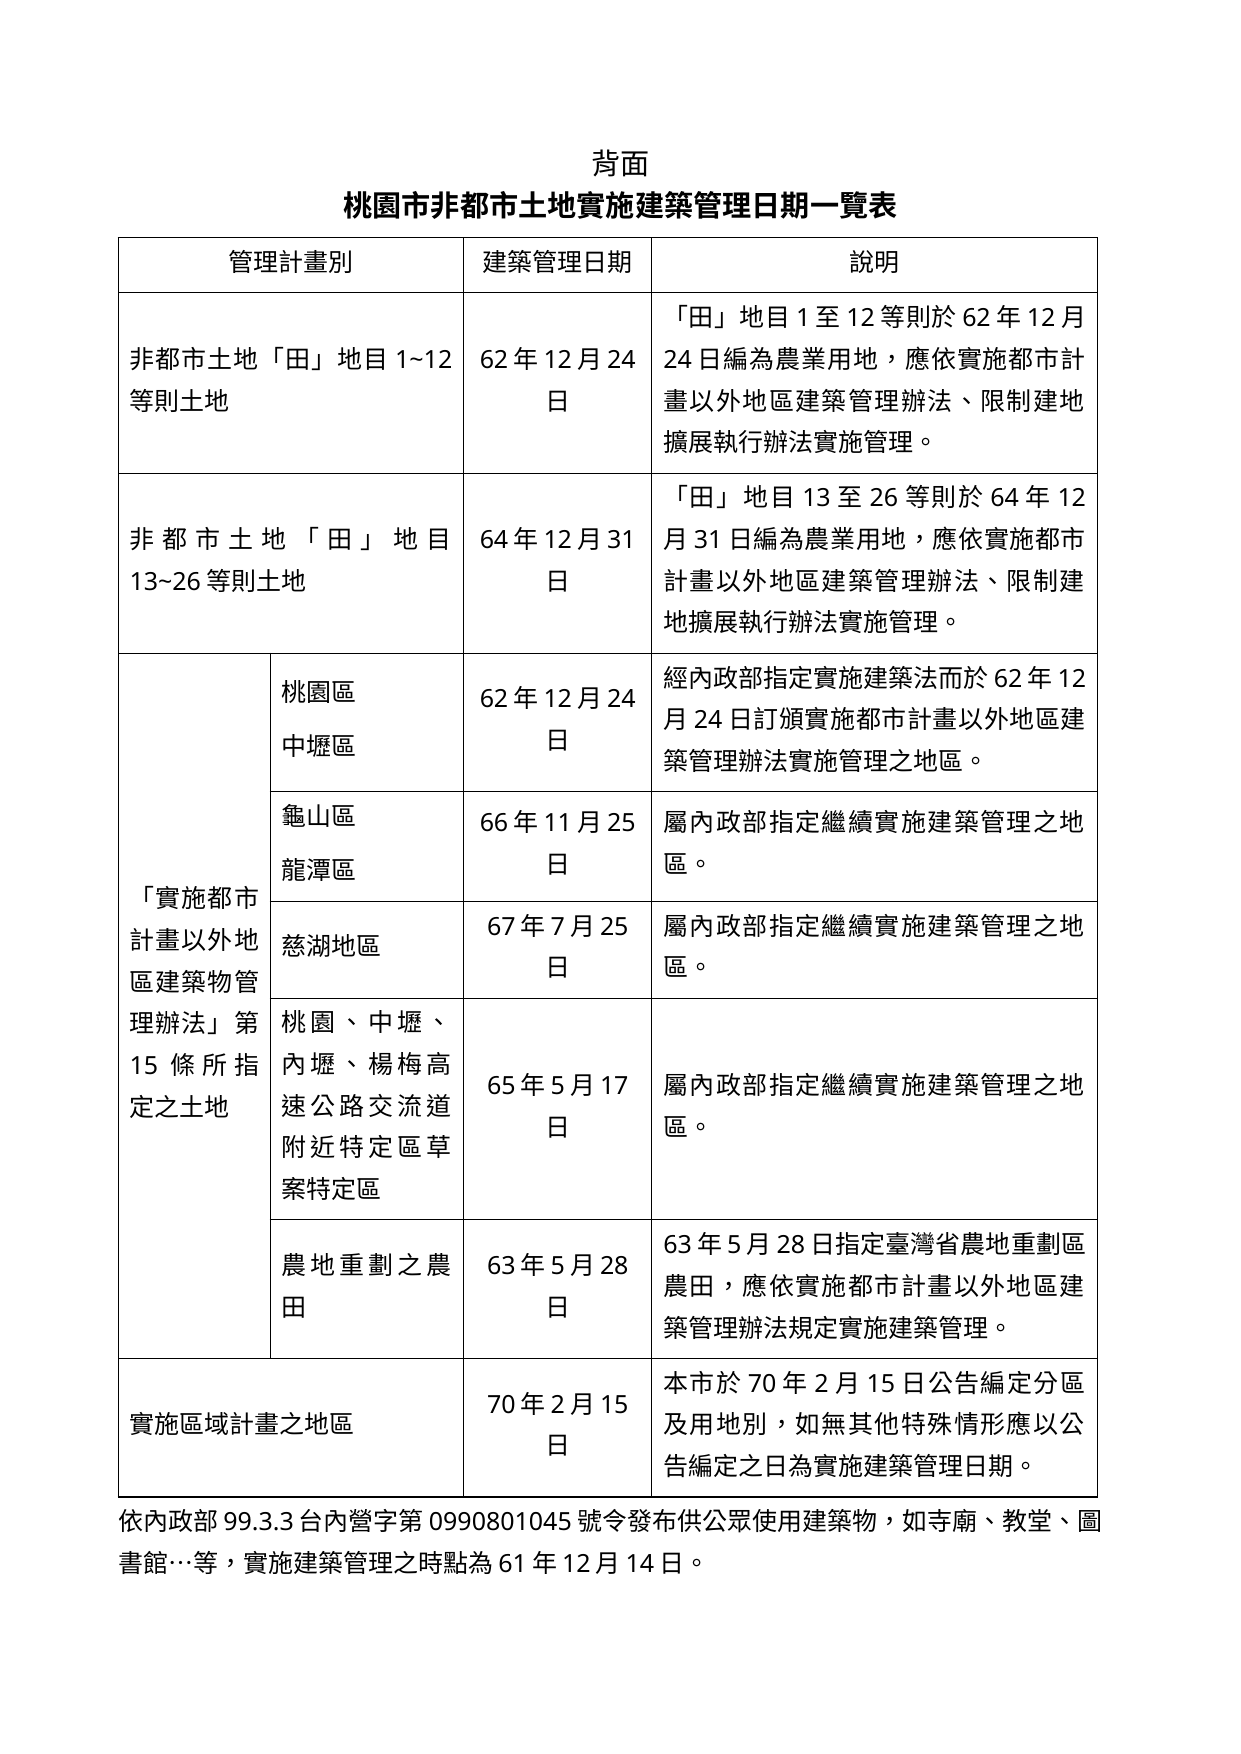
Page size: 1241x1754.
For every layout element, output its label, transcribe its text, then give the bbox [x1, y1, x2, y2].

table_cell 屬內政部指定繼續實施建築管理之地區。 [652, 792, 1097, 901]
table_cell 70年2月15日 [464, 1359, 651, 1496]
table_cell 龜山區 龍潭區 [271, 792, 463, 901]
table_cell 農地重劃之農田 [271, 1220, 463, 1358]
table_cell 桃園區 中壢區 [271, 654, 463, 791]
table_header 管理計畫別 [119, 238, 463, 292]
table_cell 慈湖地區 [271, 902, 463, 997]
table_cell 63年5月28日 [464, 1220, 651, 1358]
table_cell 非都市土地「田」地目1~12等則土地 [119, 293, 463, 472]
table_cell 67年7月25日 [464, 902, 651, 997]
table_cell 「田」地目13至26等則於64年12月31日編為農業用地，應依實施都市計畫以外地區建築管理辦法、限制建地擴展執行辦法實施管理。 [652, 474, 1097, 653]
table_cell 非都市土地「田」地目13~26等則土地 [119, 474, 463, 653]
table_header 說明 [652, 238, 1097, 292]
table_cell 本市於70年2月15日公告編定分區及用地別，如無其他特殊情形應以公告編定之日為實施建築管理日期。 [652, 1359, 1097, 1496]
table_cell 65年5月17日 [464, 999, 651, 1219]
table_cell 桃園、中壢、內壢、楊梅高速公路交流道附近特定區草案特定區 [271, 999, 463, 1219]
text 依內政部99.3.3台內營字第0990801045號令發布供公眾使用建築物，如寺廟、教堂、圖書館…等，實施建築管理之時點為61年12月14日。 [118, 1497, 1122, 1581]
table_cell 「田」地目1至12等則於62年12月24日編為農業用地，應依實施都市計畫以外地區建築管理辦法、限制建地擴展執行辦法實施管理。 [652, 293, 1097, 472]
text 背面 [118, 141, 1122, 183]
table_cell 屬內政部指定繼續實施建築管理之地區。 [652, 999, 1097, 1219]
table_cell 屬內政部指定繼續實施建築管理之地區。 [652, 902, 1097, 997]
text 桃園市非都市土地實施建築管理日期一覽表 [118, 183, 1122, 224]
table_cell 64年12月31日 [464, 474, 651, 653]
table_header 建築管理日期 [464, 238, 651, 292]
table_cell 62年12月24日 [464, 654, 651, 791]
table_cell 63年5月28日指定臺灣省農地重劃區農田，應依實施都市計畫以外地區建築管理辦法規定實施建築管理。 [652, 1220, 1097, 1358]
table_cell 「實施都市計畫以外地區建築物管理辦法」第15條所指定之土地 [119, 654, 270, 1358]
table_cell 實施區域計畫之地區 [119, 1359, 463, 1496]
table_cell 經內政部指定實施建築法而於62年12月24日訂頒實施都市計畫以外地區建築管理辦法實施管理之地區。 [652, 654, 1097, 791]
table_cell 62年12月24日 [464, 293, 651, 472]
table_cell 66年11月25日 [464, 792, 651, 901]
